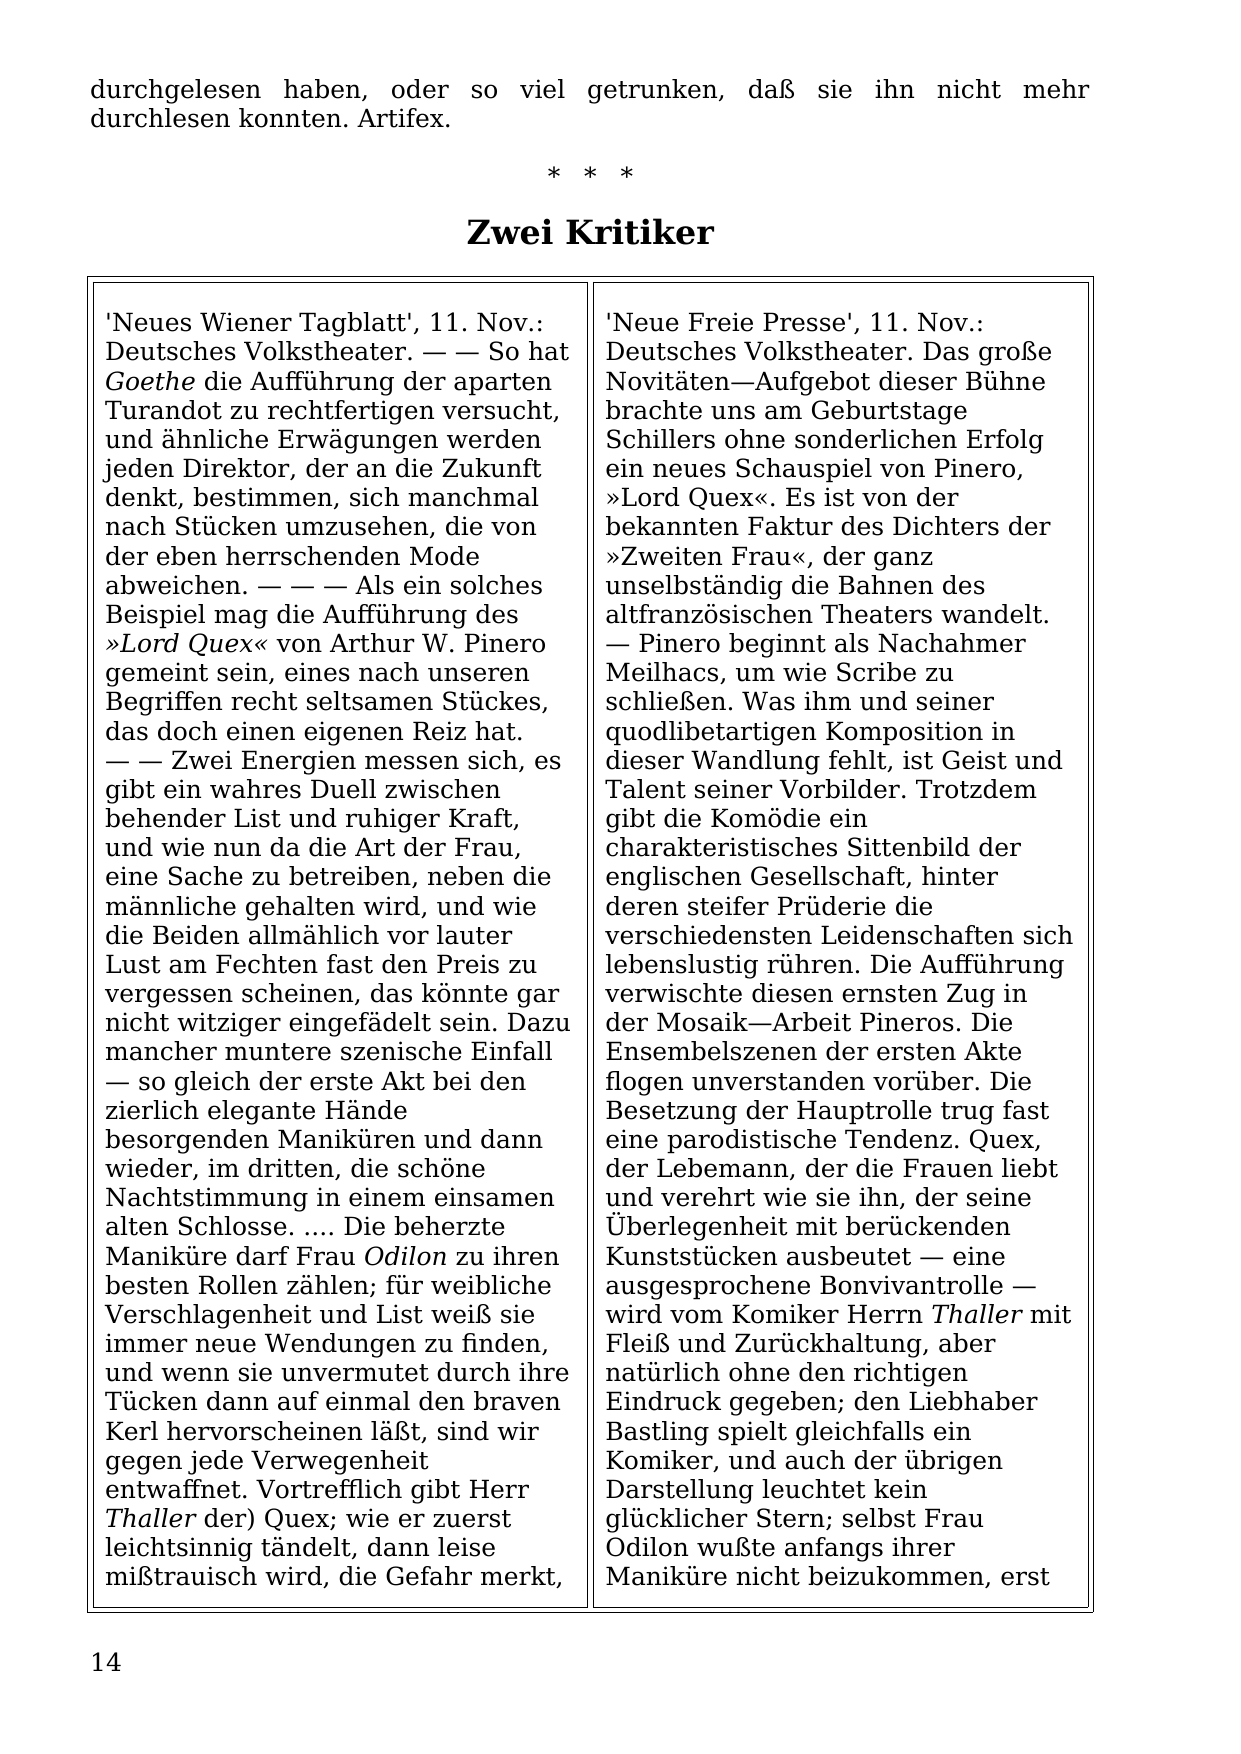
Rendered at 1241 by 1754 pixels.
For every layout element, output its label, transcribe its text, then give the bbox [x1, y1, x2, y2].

text durchgelesen haben, oder so viel getrunken, daß sie ihn nicht mehr durchlesen konnten. Artifex. [90, 75, 1091, 133]
table_header 'Neue Freie Presse', 11. Nov.: Deutsches Volkstheater. Das große Novitäten—Aufgebot dieser Bühne brachte uns am Geburtstage Schillers ohne sonderlichen Erfolg ein neues Schauspiel von Pinero, »Lord Quex«. Es ist von der bekannten Faktur des Dichters der »Zweiten Frau«, der ganz unselbständig die Bahnen des altfranzösischen Theaters wandelt. — Pinero beginnt als Nachahmer Meilhacs, um wie Scribe zu schließen. Was ihm und seiner quodlibetartigen Komposition in dieser Wandlung fehlt, ist Geist und Talent seiner Vorbilder. Trotzdem gibt die Komödie ein charakteristisches Sittenbild der englischen Gesellschaft, hinter deren steifer Prüderie die verschiedensten Leidenschaften sich lebenslustig rühren. Die Aufführung verwischte diesen ernsten Zug in der Mosaik—Arbeit Pineros. Die Ensembelszenen der ersten Akte flogen unverstanden vorüber. Die Besetzung der Hauptrolle trug fast eine parodistische Tendenz. Quex, der Lebemann, der die Frauen liebt und verehrt wie sie ihn, der seine Überlegenheit mit berückenden Kunststücken ausbeutet — eine ausgesprochene Bonvivantrolle — wird vom Komiker Herrn Thaller mit Fleiß und Zurückhaltung, aber natürlich ohne den richtigen Eindruck gegeben; den Liebhaber Bastling spielt gleichfalls ein Komiker, und auch der übrigen Darstellung leuchtet kein glücklicher Stern; selbst Frau Odilon wußte anfangs ihrer Maniküre nicht beizukommen, erst [590, 277, 1091, 1607]
table_header 'Neues Wiener Tagblatt', 11. Nov.: Deutsches Volkstheater. — — So hat Goethe die Aufführung der aparten Turandot zu rechtfertigen versucht, und ähnliche Erwägungen werden jeden Direktor, der an die Zukunft denkt, bestimmen, sich manchmal nach Stücken umzusehen, die von der eben herrschenden Mode abweichen. — — — Als ein solches Beispiel mag die Aufführung des »Lord Quex« von Arthur W. Pinero gemeint sein, eines nach unseren Begriffen recht seltsamen Stückes, das doch einen eigenen Reiz hat. — — Zwei Energien messen sich, es gibt ein wahres Duell zwischen behender List und ruhiger Kraft, und wie nun da die Art der Frau, eine Sache zu betreiben, neben die männliche gehalten wird, und wie die Beiden allmählich vor lauter Lust am Fechten fast den Preis zu vergessen scheinen, das könnte gar nicht witziger eingefädelt sein. Dazu mancher muntere szenische Einfall — so gleich der erste Akt bei den zierlich elegante Hände besorgenden Maniküren und dann wieder, im dritten, die schöne Nachtstimmung in einem einsamen alten Schlosse. .... Die beherzte Maniküre darf Frau Odilon zu ihren besten Rollen zählen; für weibliche Verschlagenheit und List weiß sie immer neue Wendungen zu finden, und wenn sie unvermutet durch ihre Tücken dann auf einmal den braven Kerl hervorscheinen läßt, sind wir gegen jede Verwegenheit entwaffnet. Vortrefflich gibt Herr Thaller der) Quex; wie er zuerst leichtsinnig tändelt, dann leise mißtrauisch wird, die Gefahr merkt, [90, 277, 590, 1607]
text * * * [90, 162, 1091, 192]
text Zwei Kritiker [90, 192, 1091, 252]
